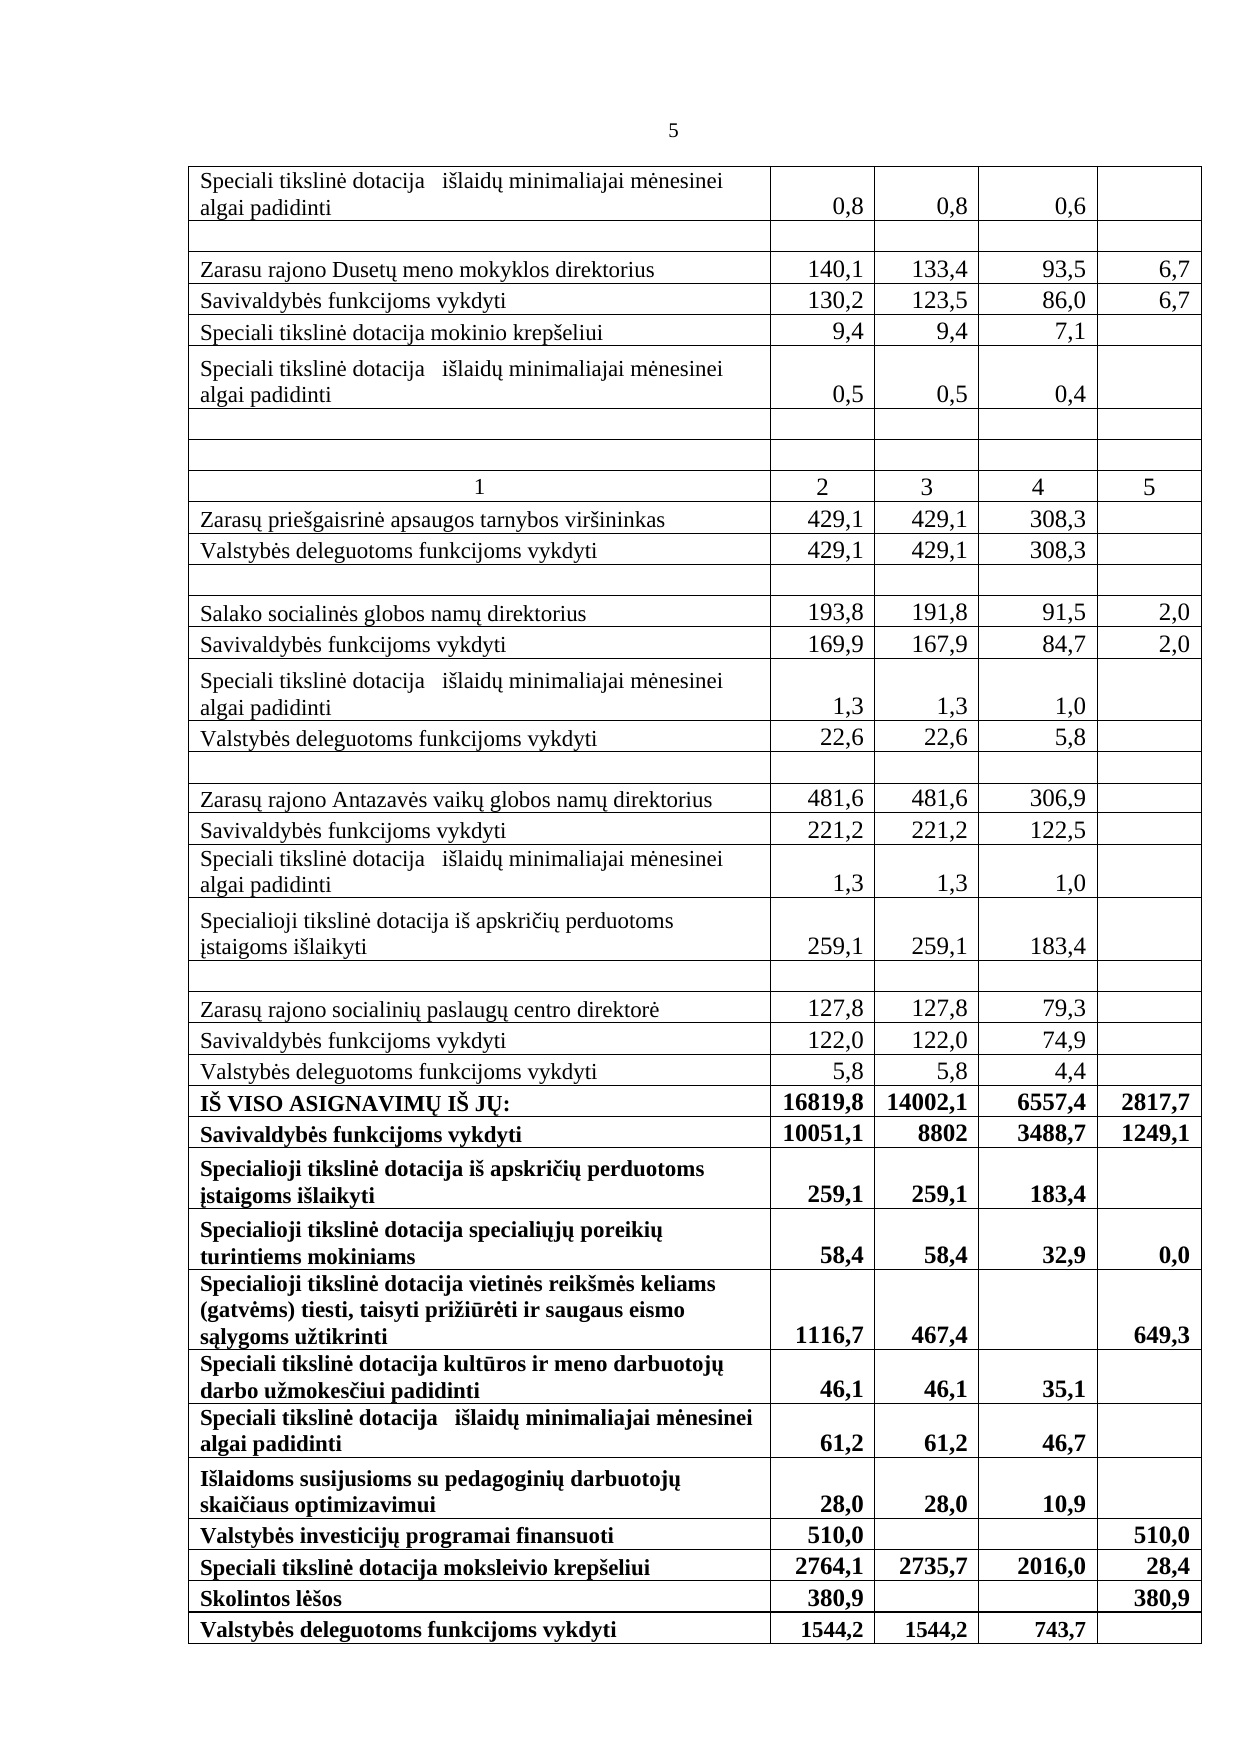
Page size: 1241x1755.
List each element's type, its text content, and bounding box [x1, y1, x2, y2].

table_cell [1098, 992, 1201, 1022]
table_cell 183,4 [979, 1148, 1097, 1208]
table_cell [189, 752, 770, 782]
table_cell [189, 440, 770, 470]
table_cell 0,6 [979, 167, 1097, 220]
table_cell 2735,7 [875, 1550, 978, 1580]
table_cell Speciali tikslinė dotacija išlaidų minimaliajai mėnesinei algai padidinti [189, 659, 770, 720]
table_cell 510,0 [1098, 1519, 1201, 1549]
table_cell 481,6 [875, 784, 978, 812]
table_cell Savivaldybės funkcijoms vykdyti [189, 627, 770, 657]
table_cell Zarasų rajono socialinių paslaugų centro direktorė [189, 992, 770, 1022]
table_cell 84,7 [979, 627, 1097, 657]
table_cell [1098, 1055, 1201, 1085]
table_cell 2817,7 [1098, 1086, 1201, 1116]
table_cell [1098, 784, 1201, 812]
table_cell Savivaldybės funkcijoms vykdyti [189, 1117, 770, 1147]
table_cell 1,3 [771, 659, 874, 720]
table_cell 10,9 [979, 1458, 1097, 1518]
table_cell 8802 [875, 1117, 978, 1147]
table_cell [1098, 565, 1201, 595]
table_cell [189, 221, 770, 251]
table_cell 221,2 [875, 813, 978, 843]
table_cell [1098, 167, 1201, 220]
table_cell 58,4 [771, 1209, 874, 1269]
table_cell 193,8 [771, 596, 874, 626]
table_cell [1098, 315, 1201, 345]
table_cell [771, 961, 874, 991]
table_cell [875, 1519, 978, 1549]
table_cell 429,1 [875, 502, 978, 532]
table_cell 259,1 [771, 898, 874, 960]
table_cell [1098, 534, 1201, 564]
table_cell [1098, 898, 1201, 960]
table_cell 6,7 [1098, 284, 1201, 314]
table_cell [1098, 346, 1201, 407]
table_cell 510,0 [771, 1519, 874, 1549]
table_cell Valstybės deleguotoms funkcijoms vykdyti [189, 721, 770, 751]
table_cell 259,1 [875, 1148, 978, 1208]
table_cell 86,0 [979, 284, 1097, 314]
table_cell Specialioji tikslinė dotacija iš apskričių perduotoms įstaigoms išlaikyti [189, 898, 770, 960]
table_cell Speciali tikslinė dotacija moksleivio krepšeliui [189, 1550, 770, 1580]
table_cell [875, 409, 978, 439]
table_cell 74,9 [979, 1023, 1097, 1053]
table_cell [979, 1519, 1097, 1549]
table_cell [979, 221, 1097, 251]
table_cell [189, 409, 770, 439]
table_cell 5 [1098, 471, 1201, 501]
table_cell [875, 1581, 978, 1611]
table_cell 4 [979, 471, 1097, 501]
table_cell 9,4 [875, 315, 978, 345]
table_cell 130,2 [771, 284, 874, 314]
table_cell 0,5 [875, 346, 978, 407]
table_cell 1,3 [875, 659, 978, 720]
table_cell [1098, 1458, 1201, 1518]
table_cell 259,1 [875, 898, 978, 960]
table_cell 1116,7 [771, 1270, 874, 1349]
table_cell 79,3 [979, 992, 1097, 1022]
table_cell 429,1 [771, 502, 874, 532]
table_cell 380,9 [1098, 1581, 1201, 1611]
table_cell 3 [875, 471, 978, 501]
table_cell [979, 961, 1097, 991]
table_cell 123,5 [875, 284, 978, 314]
table_cell 35,1 [979, 1350, 1097, 1403]
table_cell Skolintos lėšos [189, 1581, 770, 1611]
table_cell Specialioji tikslinė dotacija vietinės reikšmės keliams (gatvėms) tiesti, taisyti prižiūrėti ir saugaus eismo sąlygoms užtikrinti [189, 1270, 770, 1349]
table_cell 22,6 [771, 721, 874, 751]
table_cell 380,9 [771, 1581, 874, 1611]
table_cell 743,7 [979, 1613, 1097, 1643]
table_cell [189, 961, 770, 991]
table_cell 28,0 [771, 1458, 874, 1518]
table_cell 127,8 [875, 992, 978, 1022]
table_cell 0,5 [771, 346, 874, 407]
table_cell [189, 565, 770, 595]
table_cell 2,0 [1098, 627, 1201, 657]
table_cell 6,7 [1098, 252, 1201, 282]
table_cell 221,2 [771, 813, 874, 843]
table_cell 1249,1 [1098, 1117, 1201, 1147]
table_cell [979, 565, 1097, 595]
table_cell 28,4 [1098, 1550, 1201, 1580]
table_cell 429,1 [771, 534, 874, 564]
table_cell 7,1 [979, 315, 1097, 345]
table_cell Zarasų rajono Antazavės vaikų globos namų direktorius [189, 784, 770, 812]
table_cell 429,1 [875, 534, 978, 564]
table_cell [1098, 659, 1201, 720]
table_cell [979, 409, 1097, 439]
table_cell 122,0 [771, 1023, 874, 1053]
table_cell 5,8 [875, 1055, 978, 1085]
table_cell 58,4 [875, 1209, 978, 1269]
table_cell Speciali tikslinė dotacija mokinio krepšeliui [189, 315, 770, 345]
table_cell 3488,7 [979, 1117, 1097, 1147]
table_cell 1 [189, 471, 770, 501]
table_cell [979, 440, 1097, 470]
table_cell 2 [771, 471, 874, 501]
table_cell 22,6 [875, 721, 978, 751]
table_cell Išlaidoms susijusioms su pedagoginių darbuotojų skaičiaus optimizavimui [189, 1458, 770, 1518]
table_cell [1098, 221, 1201, 251]
table_cell 6557,4 [979, 1086, 1097, 1116]
table_cell 1,3 [875, 845, 978, 897]
table_cell [1098, 502, 1201, 532]
table_cell [771, 752, 874, 782]
table_cell Speciali tikslinė dotacija kultūros ir meno darbuotojų darbo užmokesčiui padidinti [189, 1350, 770, 1403]
table_cell 306,9 [979, 784, 1097, 812]
table_cell 2764,1 [771, 1550, 874, 1580]
table_cell Specialioji tikslinė dotacija specialiųjų poreikių turintiems mokiniams [189, 1209, 770, 1269]
table_cell 0,0 [1098, 1209, 1201, 1269]
table_cell 9,4 [771, 315, 874, 345]
table_cell Speciali tikslinė dotacija išlaidų minimaliajai mėnesinei algai padidinti [189, 167, 770, 220]
table_cell Valstybės deleguotoms funkcijoms vykdyti [189, 534, 770, 564]
table_cell 0,8 [771, 167, 874, 220]
table_cell 308,3 [979, 502, 1097, 532]
table_cell 0,4 [979, 346, 1097, 407]
table_cell 16819,8 [771, 1086, 874, 1116]
table_cell Zarasu rajono Dusetų meno mokyklos direktorius [189, 252, 770, 282]
table_cell Speciali tikslinė dotacija išlaidų minimaliajai mėnesinei algai padidinti [189, 1404, 770, 1457]
table_cell 1,0 [979, 659, 1097, 720]
table_cell [1098, 409, 1201, 439]
table_cell 2016,0 [979, 1550, 1097, 1580]
table_cell Speciali tikslinė dotacija išlaidų minimaliajai mėnesinei algai padidinti [189, 346, 770, 407]
table_cell 133,4 [875, 252, 978, 282]
table_cell 1544,2 [875, 1613, 978, 1643]
table_cell [979, 752, 1097, 782]
table_cell Speciali tikslinė dotacija išlaidų minimaliajai mėnesinei algai padidinti [189, 845, 770, 897]
table_cell [1098, 1023, 1201, 1053]
table_cell [1098, 1350, 1201, 1403]
table_cell [1098, 752, 1201, 782]
table_cell 481,6 [771, 784, 874, 812]
table_cell 122,5 [979, 813, 1097, 843]
table_cell 61,2 [771, 1404, 874, 1457]
table_cell [1098, 845, 1201, 897]
table_cell 46,1 [875, 1350, 978, 1403]
table_cell 28,0 [875, 1458, 978, 1518]
table_cell 1544,2 [771, 1613, 874, 1643]
table_cell 1,3 [771, 845, 874, 897]
table_cell [875, 221, 978, 251]
table_cell 183,4 [979, 898, 1097, 960]
table_cell Savivaldybės funkcijoms vykdyti [189, 1023, 770, 1053]
table_cell 46,7 [979, 1404, 1097, 1457]
table_cell 93,5 [979, 252, 1097, 282]
table_cell 5,8 [771, 1055, 874, 1085]
table_cell 14002,1 [875, 1086, 978, 1116]
table_cell 122,0 [875, 1023, 978, 1053]
table_cell [1098, 721, 1201, 751]
table_cell Valstybės deleguotoms funkcijoms vykdyti [189, 1613, 770, 1643]
table_cell [1098, 813, 1201, 843]
table_cell 10051,1 [771, 1117, 874, 1147]
table_cell Savivaldybės funkcijoms vykdyti [189, 813, 770, 843]
table_cell Savivaldybės funkcijoms vykdyti [189, 284, 770, 314]
table_cell 259,1 [771, 1148, 874, 1208]
table_cell Zarasų priešgaisrinė apsaugos tarnybos viršininkas [189, 502, 770, 532]
table_cell 308,3 [979, 534, 1097, 564]
table_cell [875, 961, 978, 991]
table_cell [771, 409, 874, 439]
table_cell Salako socialinės globos namų direktorius [189, 596, 770, 626]
table_cell 191,8 [875, 596, 978, 626]
table_cell [1098, 961, 1201, 991]
table_cell [771, 565, 874, 595]
table_cell Valstybės deleguotoms funkcijoms vykdyti [189, 1055, 770, 1085]
table_cell 649,3 [1098, 1270, 1201, 1349]
table_cell 167,9 [875, 627, 978, 657]
table_cell [771, 440, 874, 470]
table_cell 61,2 [875, 1404, 978, 1457]
table_cell [771, 221, 874, 251]
table_cell [1098, 440, 1201, 470]
table_cell 0,8 [875, 167, 978, 220]
table_cell 169,9 [771, 627, 874, 657]
table_cell 127,8 [771, 992, 874, 1022]
table_cell 46,1 [771, 1350, 874, 1403]
table_cell [875, 752, 978, 782]
table_cell 5,8 [979, 721, 1097, 751]
table_cell 1,0 [979, 845, 1097, 897]
table_cell [1098, 1404, 1201, 1457]
table_cell Specialioji tikslinė dotacija iš apskričių perduotoms įstaigoms išlaikyti [189, 1148, 770, 1208]
table_cell [1098, 1613, 1201, 1643]
table_cell 467,4 [875, 1270, 978, 1349]
table_cell IŠ VISO ASIGNAVIMŲ IŠ JŲ: [189, 1086, 770, 1116]
table_cell [875, 565, 978, 595]
table_cell [875, 440, 978, 470]
table_cell 91,5 [979, 596, 1097, 626]
table_cell Valstybės investicijų programai finansuoti [189, 1519, 770, 1549]
table_cell [979, 1270, 1097, 1349]
table_cell [1098, 1148, 1201, 1208]
table_cell 140,1 [771, 252, 874, 282]
table_cell 32,9 [979, 1209, 1097, 1269]
table_cell [979, 1581, 1097, 1611]
table_cell 4,4 [979, 1055, 1097, 1085]
table_cell 2,0 [1098, 596, 1201, 626]
